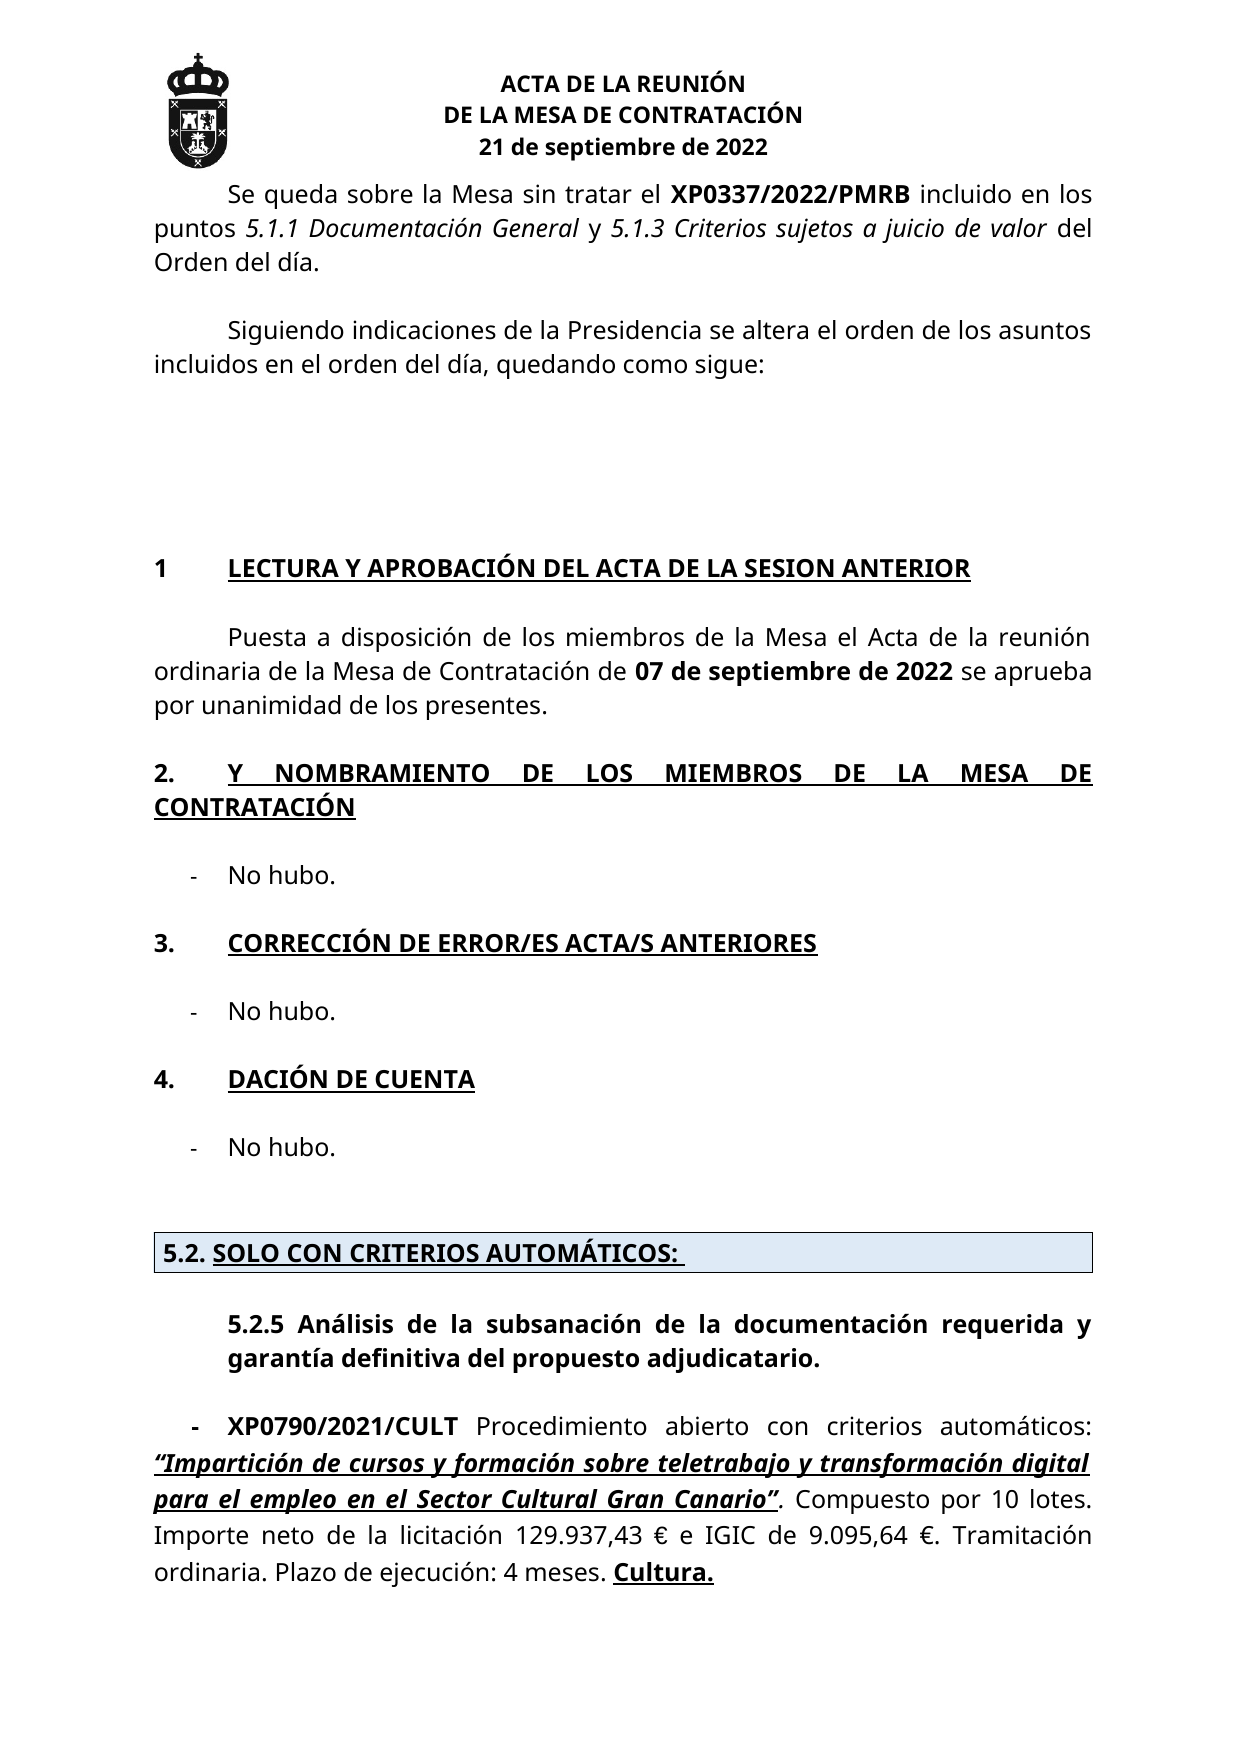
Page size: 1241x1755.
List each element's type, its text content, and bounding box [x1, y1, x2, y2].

picture [164, 50, 231, 171]
subtitle LECTURA Y APROBACIÓN DEL ACTA DE LA SESION ANTERIOR [153, 551, 1093, 585]
text Siguiendo indicaciones de la Presidencia se altera el orden de los asuntos incluidos en el orden del día, quedando como sigue: [153, 313, 1093, 381]
list 3. CORRECCIÓN DE ERROR/ES ACTA/S ANTERIORES [153, 926, 1093, 960]
list No hubo. [183, 994, 1093, 1028]
text 5.2. SOLO CON CRITERIOS AUTOMÁTICOS: [155, 1233, 1092, 1272]
list XP0790/2021/CULT Procedimiento abierto con criterios automáticos: “Impartición de cursos y formación sobre teletrabajo y transformación digital para el empleo en el Sector Cultural Gran Canario”. Compuesto por 10 lotes. Importe neto de la licitación 129.937,43 € e IGIC de 9.095,64 €. Tramitación ordinaria. Plazo de ejecución: 4 meses. Cultura. [153, 1409, 1093, 1588]
list No hubo. [183, 858, 1093, 892]
list 2. Y NOMBRAMIENTO DE LOS MIEMBROS DE LA MESA DE CONTRATACIÓN [153, 755, 1093, 823]
list No hubo. [183, 1130, 1093, 1164]
text Se queda sobre la Mesa sin tratar el XP0337/2022/PMRB incluido en los puntos 5.1.1 Documentación General y 5.1.3 Criterios sujetos a juicio de valor del Orden del día. [153, 176, 1093, 278]
text Puesta a disposición de los miembros de la Mesa el Acta de la reunión ordinaria de la Mesa de Contratación de 07 de septiembre de 2022 se aprueba por unanimidad de los presentes. [153, 619, 1093, 721]
text 5.2.5 Análisis de la subsanación de la documentación requerida y garantía definitiva del propuesto adjudicatario. [227, 1307, 1093, 1375]
list 4. DACIÓN DE CUENTA [153, 1062, 1093, 1096]
